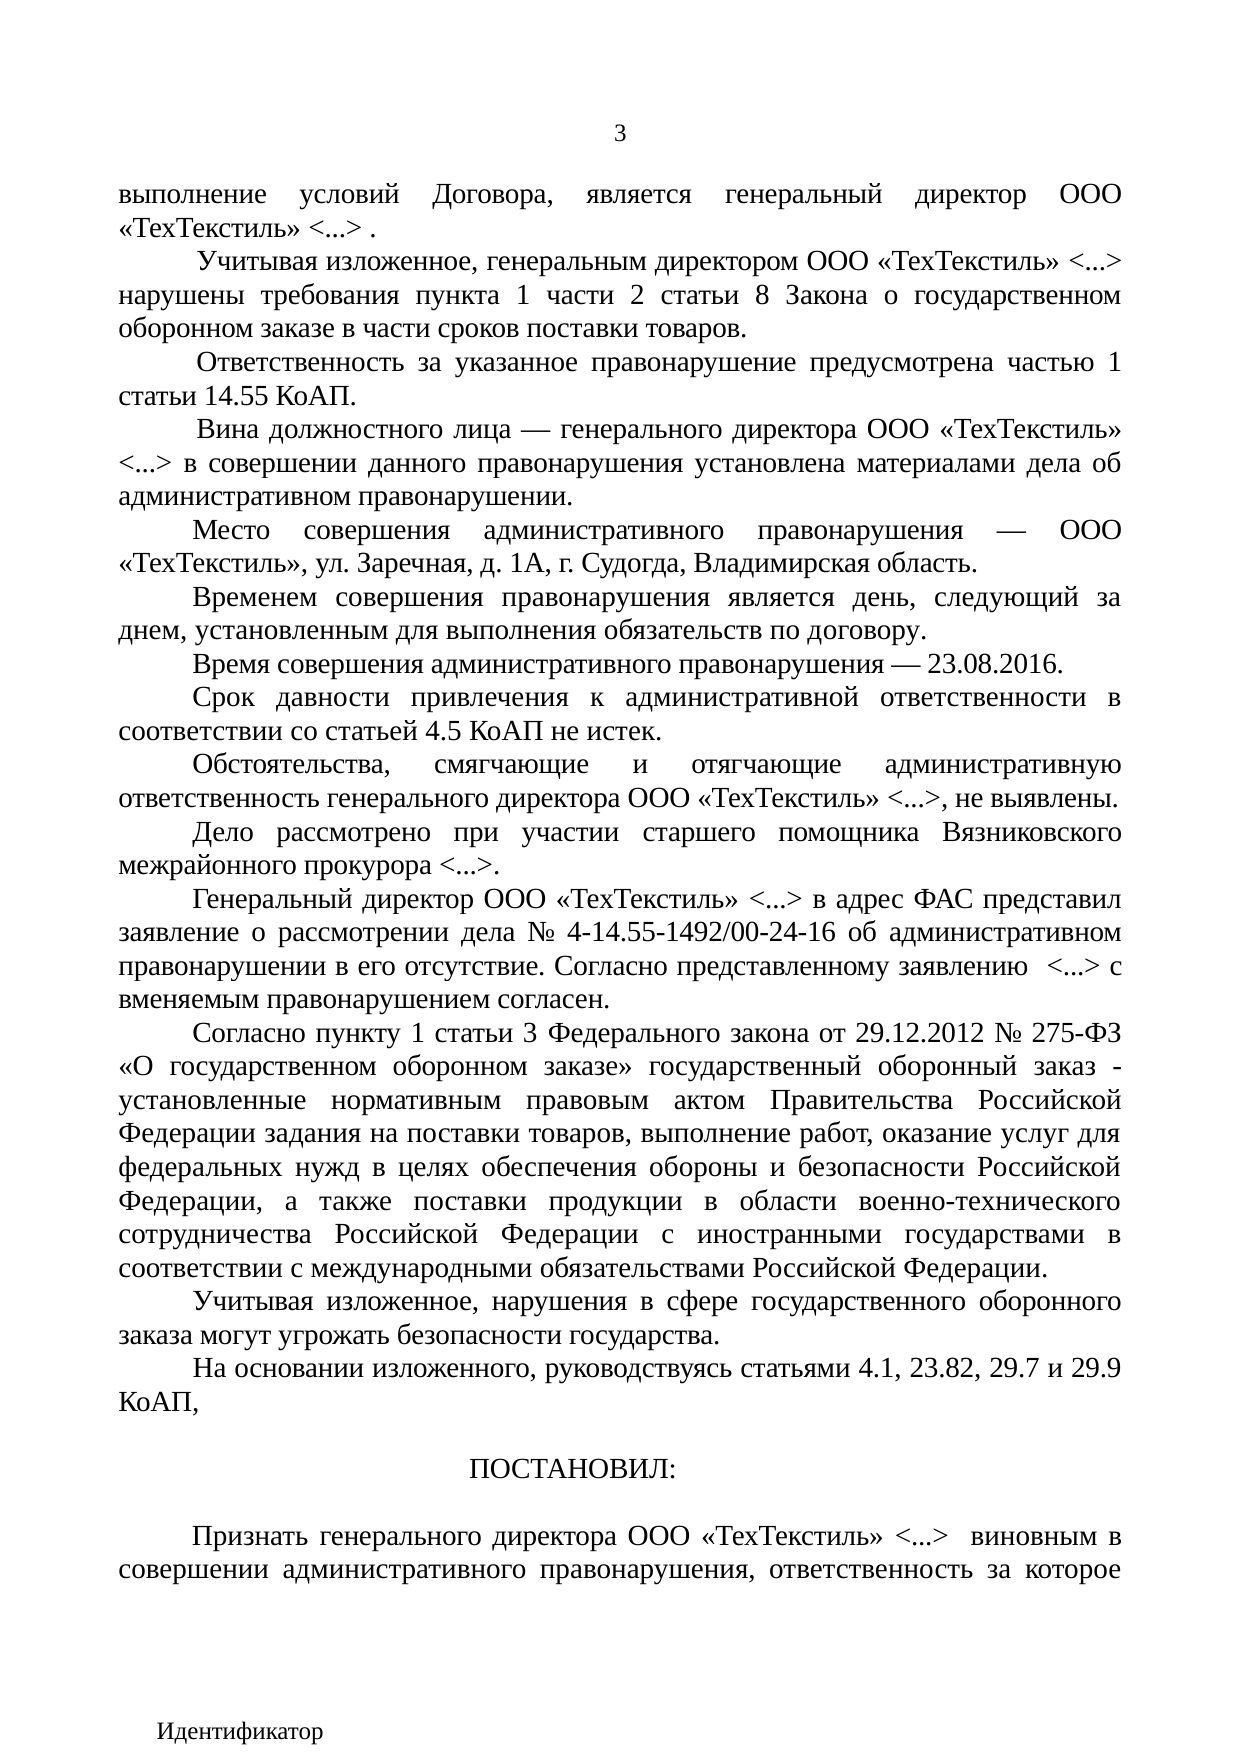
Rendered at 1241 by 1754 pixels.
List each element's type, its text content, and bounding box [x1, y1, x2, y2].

text Учитывая изложенное, нарушения в сфере государственного оборонного заказа могут угрожать безопасности государства. [118, 1283, 1122, 1350]
text Ответственность за указанное правонарушение предусмотрена частью 1 статьи 14.55 КоАП. [118, 344, 1122, 411]
text Обстоятельства, смягчающие и отягчающие административную ответственность генерального директора ООО «ТехТекстиль» <...>, не выявлены. [118, 747, 1122, 814]
text Признать генерального директора ООО «ТехТекстиль» <...> виновным в совершении административного правонарушения, ответственность за которое [118, 1518, 1122, 1585]
text На основании изложенного, руководствуясь статьями 4.1, 23.82, 29.7 и 29.9 КоАП, [118, 1350, 1122, 1417]
text Учитывая изложенное, генеральным директором ООО «ТехТекстиль» <...> нарушены требования пункта 1 части 2 статьи 8 Закона о государственном оборонном заказе в части сроков поставки товаров. [118, 243, 1122, 344]
text Согласно пункту 1 статьи 3 Федерального закона от 29.12.2012 № 275-ФЗ «О государственном оборонном заказе» государственный оборонный заказ - установленные нормативным правовым актом Правительства Российской Федерации задания на поставки товаров, выполнение работ, оказание услуг для федеральных нужд в целях обеспечения обороны и безопасности Российской Федерации, а также поставки продукции в области военно-технического сотрудничества Российской Федерации с иностранными государствами в соответствии с международными обязательствами Российской Федерации. [118, 1015, 1122, 1283]
text Вина должностного лица — генерального директора ООО «ТехТекстиль» <...> в совершении данного правонарушения установлена материалами дела об административном правонарушении. [118, 411, 1122, 512]
text Срок давности привлечения к административной ответственности в соответствии со статьей 4.5 КоАП не истек. [118, 679, 1122, 747]
text Место совершения административного правонарушения — ООО «ТехТекстиль», ул. Заречная, д. 1А, г. Судогда, Владимирская область. [118, 512, 1122, 579]
text ПОСТАНОВИЛ: [118, 1451, 1122, 1484]
text Дело рассмотрено при участии старшего помощника Вязниковского межрайонного прокурора <...>. [118, 814, 1122, 881]
text выполнение условий Договора, является генеральный директор ООО «ТехТекстиль» <...> . [118, 176, 1122, 243]
text Время совершения административного правонарушения — 23.08.2016. [118, 646, 1122, 679]
text Генеральный директор ООО «ТехТекстиль» <...> в адрес ФАС представил заявление о рассмотрении дела № 4-14.55-1492/00-24-16 об административном правонарушении в его отсутствие. Согласно представленному заявлению <...> с вменяемым правонарушением согласен. [118, 881, 1122, 1015]
text Временем совершения правонарушения является день, следующий за днем, установленным для выполнения обязательств по договору. [118, 579, 1122, 646]
